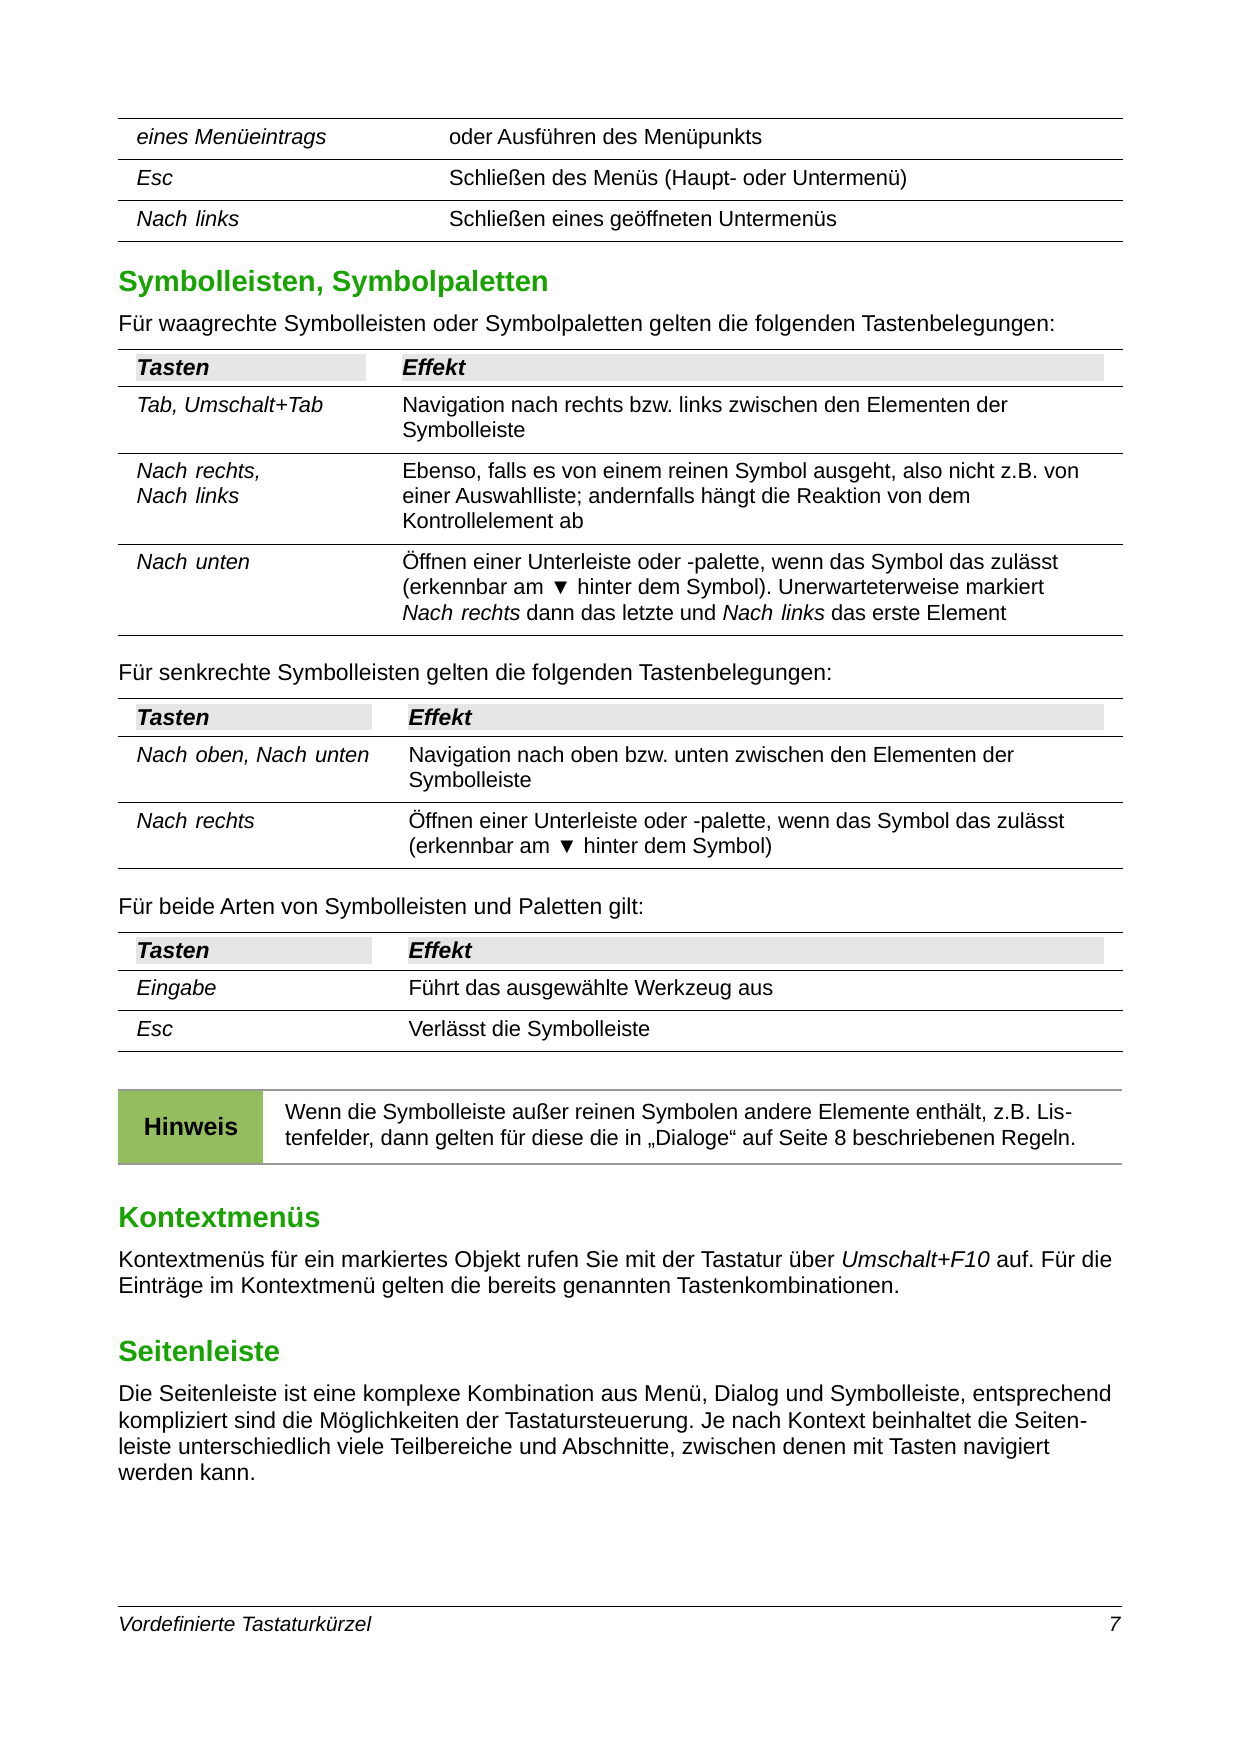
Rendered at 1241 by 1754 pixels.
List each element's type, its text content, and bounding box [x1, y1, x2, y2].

table_cell Öffnen einer Unterleiste oder -palette, wenn das Symbol das zulässt (erkennbar am ▼ hinter dem Symbol). Unerwarteterweise markiert Nach rechts dann das letzte und Nach links das erste Element [384, 545, 1123, 634]
table_header Tasten [118, 933, 390, 969]
table_cell Schließen des Menüs (Haupt- oder Untermenü) [431, 160, 1123, 200]
table_cell Verlässt die Symbolleiste [390, 1011, 1123, 1051]
table_cell eines Menüeintrags [118, 119, 431, 159]
table_cell Navigation nach rechts bzw. links zwischen den Elementen der Symbolleiste [384, 387, 1123, 452]
text Für waagrechte Symbolleisten oder Symbolpaletten gelten die folgenden Tastenbelegungen: [118, 310, 1122, 336]
subtitle Seitenleiste [118, 1334, 1122, 1368]
table_cell oder Ausführen des Menüpunkts [431, 119, 1123, 159]
table_cell Tab, Umschalt+Tab [118, 387, 384, 452]
table_cell Öffnen einer Unterleiste oder -palette, wenn das Symbol das zulässt (erkennbar am ▼ hinter dem Symbol) [390, 803, 1123, 868]
table_cell Schließen eines geöffneten Untermenüs [431, 201, 1123, 241]
table_header Hinweis [118, 1091, 263, 1163]
text Kontextmenüs für ein markiertes Objekt rufen Sie mit der Tastatur über Umschalt+F10 auf. Für die Einträge im Kontextmenü gelten die bereits genannten Tastenkombinationen. [118, 1246, 1122, 1299]
subtitle Symbolleisten, Symbolpaletten [118, 264, 1122, 297]
table_header Tasten [118, 350, 384, 386]
table_cell Esc [118, 1011, 390, 1051]
table_header Effekt [390, 933, 1123, 969]
table_header Effekt [384, 350, 1123, 386]
table_cell Nach oben, Nach unten [118, 737, 390, 802]
table_cell Ebenso, falls es von einem reinen Symbol ausgeht, also nicht z.B. von einer Auswahlliste; andernfalls hängt die Reaktion von dem Kontrollelement ab [384, 454, 1123, 543]
text Für senkrechte Symbolleisten gelten die folgenden Tastenbelegungen: [118, 659, 1122, 686]
table_cell Eingabe [118, 971, 390, 1010]
text Für beide Arten von Symbolleisten und Paletten gilt: [118, 893, 1122, 919]
table_cell Nach unten [118, 545, 384, 634]
table_cell Nach links [118, 201, 431, 241]
text Die Seitenleiste ist eine komplexe Kombination aus Menü, Dialog und Symbolleiste, entsprechend kompliziert sind die Möglichkeiten der Tastatursteuerung. Je nach Kontext beinhaltet die Seiten­leiste unterschiedlich viele Teilbereiche und Abschnitte, zwischen denen mit Tasten navigiert werden kann. [118, 1380, 1122, 1486]
table_cell Nach rechts, Nach links [118, 454, 384, 543]
table_cell Nach rechts [118, 803, 390, 868]
table_cell Esc [118, 160, 431, 200]
table_header Effekt [390, 699, 1123, 736]
table_cell Führt das ausgewählte Werkzeug aus [390, 971, 1123, 1010]
table_cell Navigation nach oben bzw. unten zwischen den Elementen der Symbolleiste [390, 737, 1123, 802]
table_header Wenn die Symbolleiste außer reinen Symbolen andere Elemente enthält, z.B. Lis­tenfelder, dann gelten für diese die in „Dialoge“ auf Seite 8 beschriebenen Regeln. [264, 1091, 1122, 1163]
subtitle Kontextmenüs [118, 1200, 1122, 1234]
table_header Tasten [118, 699, 390, 736]
